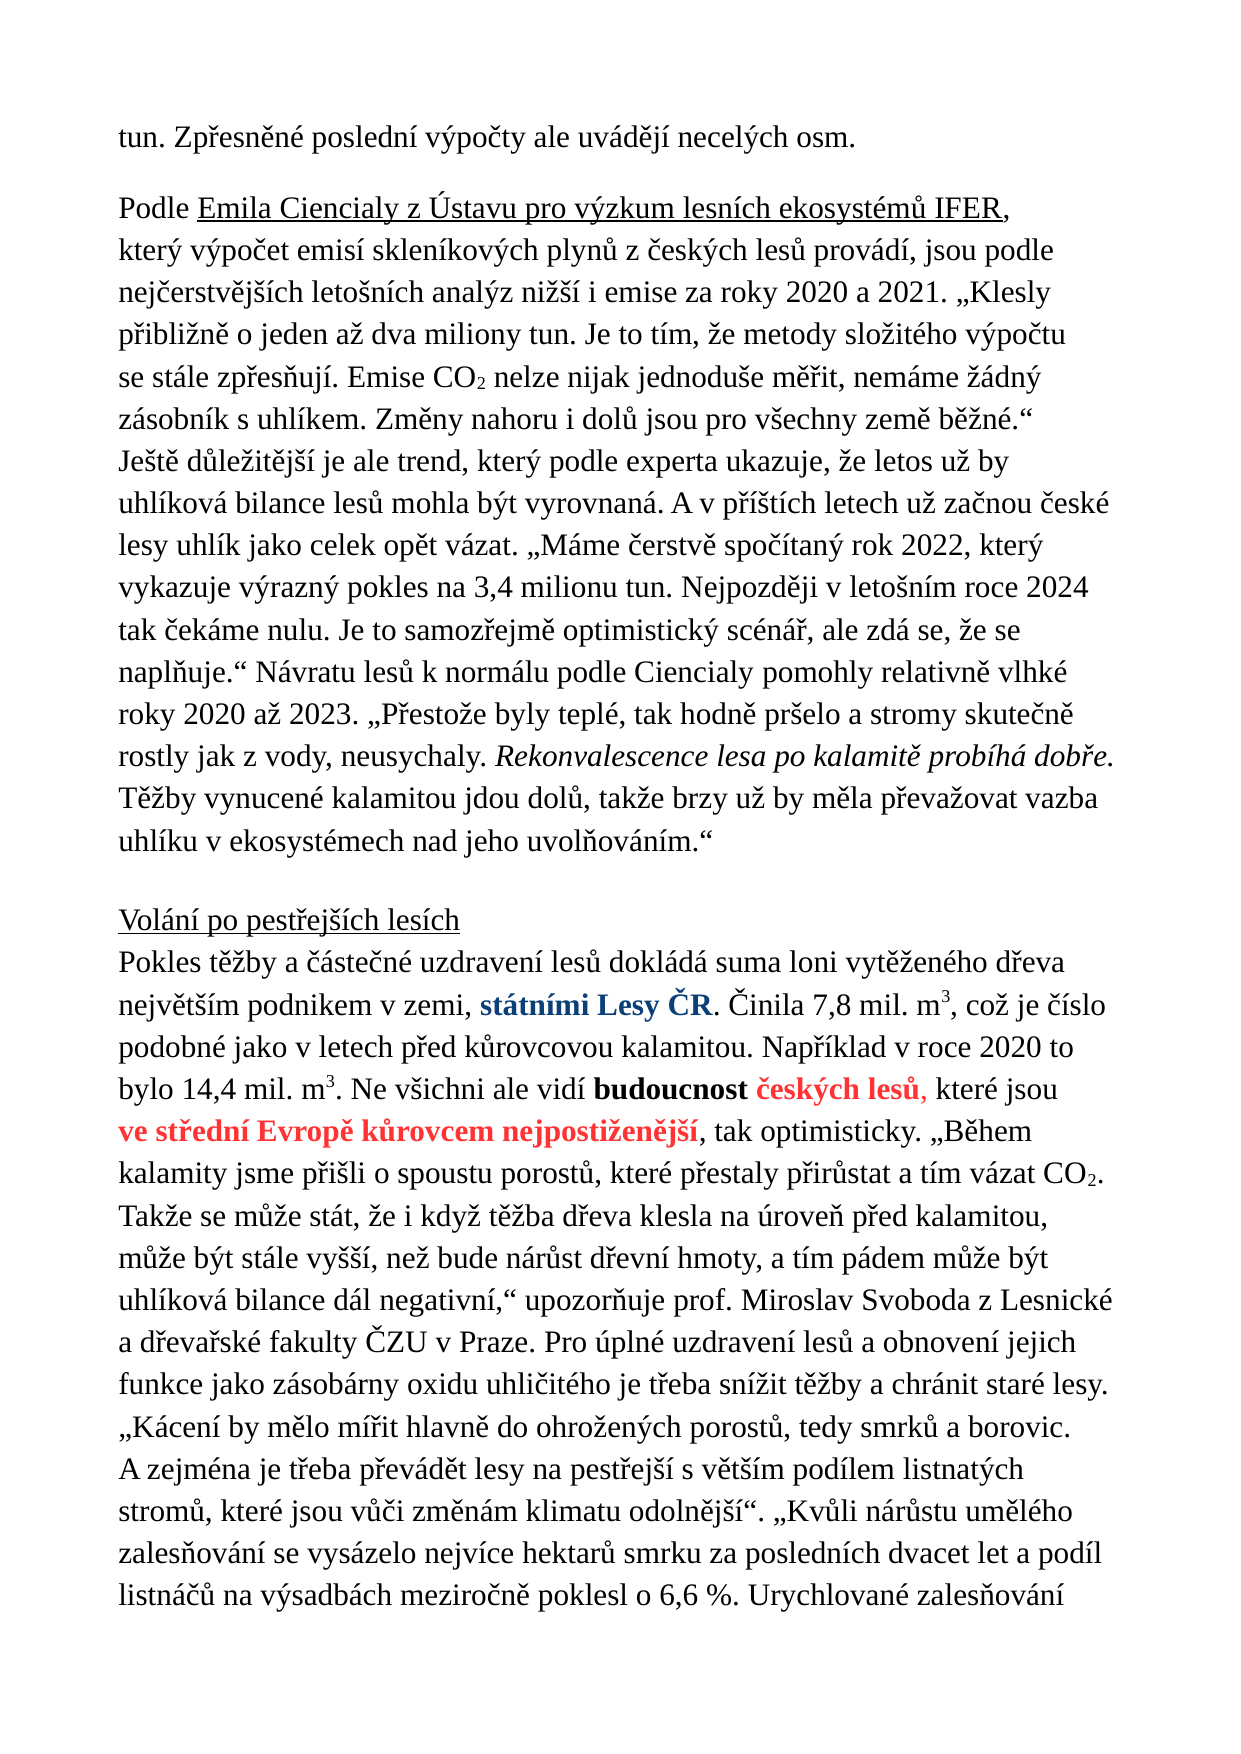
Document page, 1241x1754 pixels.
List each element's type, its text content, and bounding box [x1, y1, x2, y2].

text Ještě důležitější je ale trend, který podle experta ukazuje, že letos už by uhlíková bilance lesů mohla být vyrovnaná. A v příštích letech už začnou české lesy uhlík jako celek opět vázat. „Máme čerstvě spočítaný rok 2022, který vykazuje výrazný pokles na 3,4 milionu tun. Nejpozději v letošním roce 2024 tak čekáme nulu. Je to samozřejmě optimistický scénář, ale zdá se, že se naplňuje.“ Návratu lesů k normálu podle Ciencialy pomohly relativně vlhké roky 2020 až 2023. „Přestože byly teplé, tak hodně pršelo a stromy skutečně rostly jak z vody, neusychaly. Rekonvalescence lesa po kalamitě probíhá dobře. Těžby vynucené kalamitou jdou dolů, takže brzy už by měla převažovat vazba uhlíku v ekosystémech nad jeho uvolňováním.“ [118, 436, 1122, 858]
text Volání po pestřejších lesích Pokles těžby a částečné uzdravení lesů dokládá suma loni vytěženého dřeva největším podnikem v zemi, státními Lesy ČR. Činila 7,8 mil. m3, což je číslo podobné jako v letech před kůrovcovou kalamitou. Například v roce 2020 to bylo 14,4 mil. m3. Ne všichni ale vidí budoucnost českých lesů, které jsou ve střední Evropě kůrovcem nejpostiženější, tak optimisticky. „Během kalamity jsme přišli o spoustu porostů, které přestaly přirůstat a tím vázat CO2. Takže se může stát, že i když těžba dřeva klesla na úroveň před kalamitou, může být stále vyšší, než bude nárůst dřevní hmoty, a tím pádem může být uhlíková bilance dál negativní,“ upozorňuje prof. Miroslav Svoboda z Lesnické a dřevařské fakulty ČZU v Praze. Pro úplné uzdravení lesů a obnovení jejich funkce jako zásobárny oxidu uhličitého je třeba snížit těžby a chránit staré lesy. „Kácení by mělo mířit hlavně do ohrožených porostů, tedy smrků a borovic. A zejména je třeba převádět lesy na pestřejší s větším podílem listnatých stromů, které jsou vůči změnám klimatu odolnější“. „Kvůli nárůstu umělého zalesňování se vysázelo nejvíce hektarů smrku za posledních dvacet let a podíl listnáčů na výsadbách meziročně poklesl o 6,6 %. Urychlované zalesňování [118, 895, 1122, 1612]
text Podle Emila Ciencialy z Ústavu pro výzkum lesních ekosystémů IFER, který výpočet emisí skleníkových plynů z českých lesů provádí, jsou podle nejčerstvějších letošních analýz nižší i emise za roky 2020 a 2021. „Klesly přibližně o jeden až dva miliony tun. Je to tím, že metody složitého výpočtu se stále zpřesňují. Emise CO2 nelze nijak jednoduše měřit, nemáme žádný zásobník s uhlíkem. Změny nahoru i dolů jsou pro všechny země běžné.“ [118, 183, 1122, 436]
text tun. Zpřesněné poslední výpočty ale uvádějí necelých osm. [118, 118, 1122, 154]
